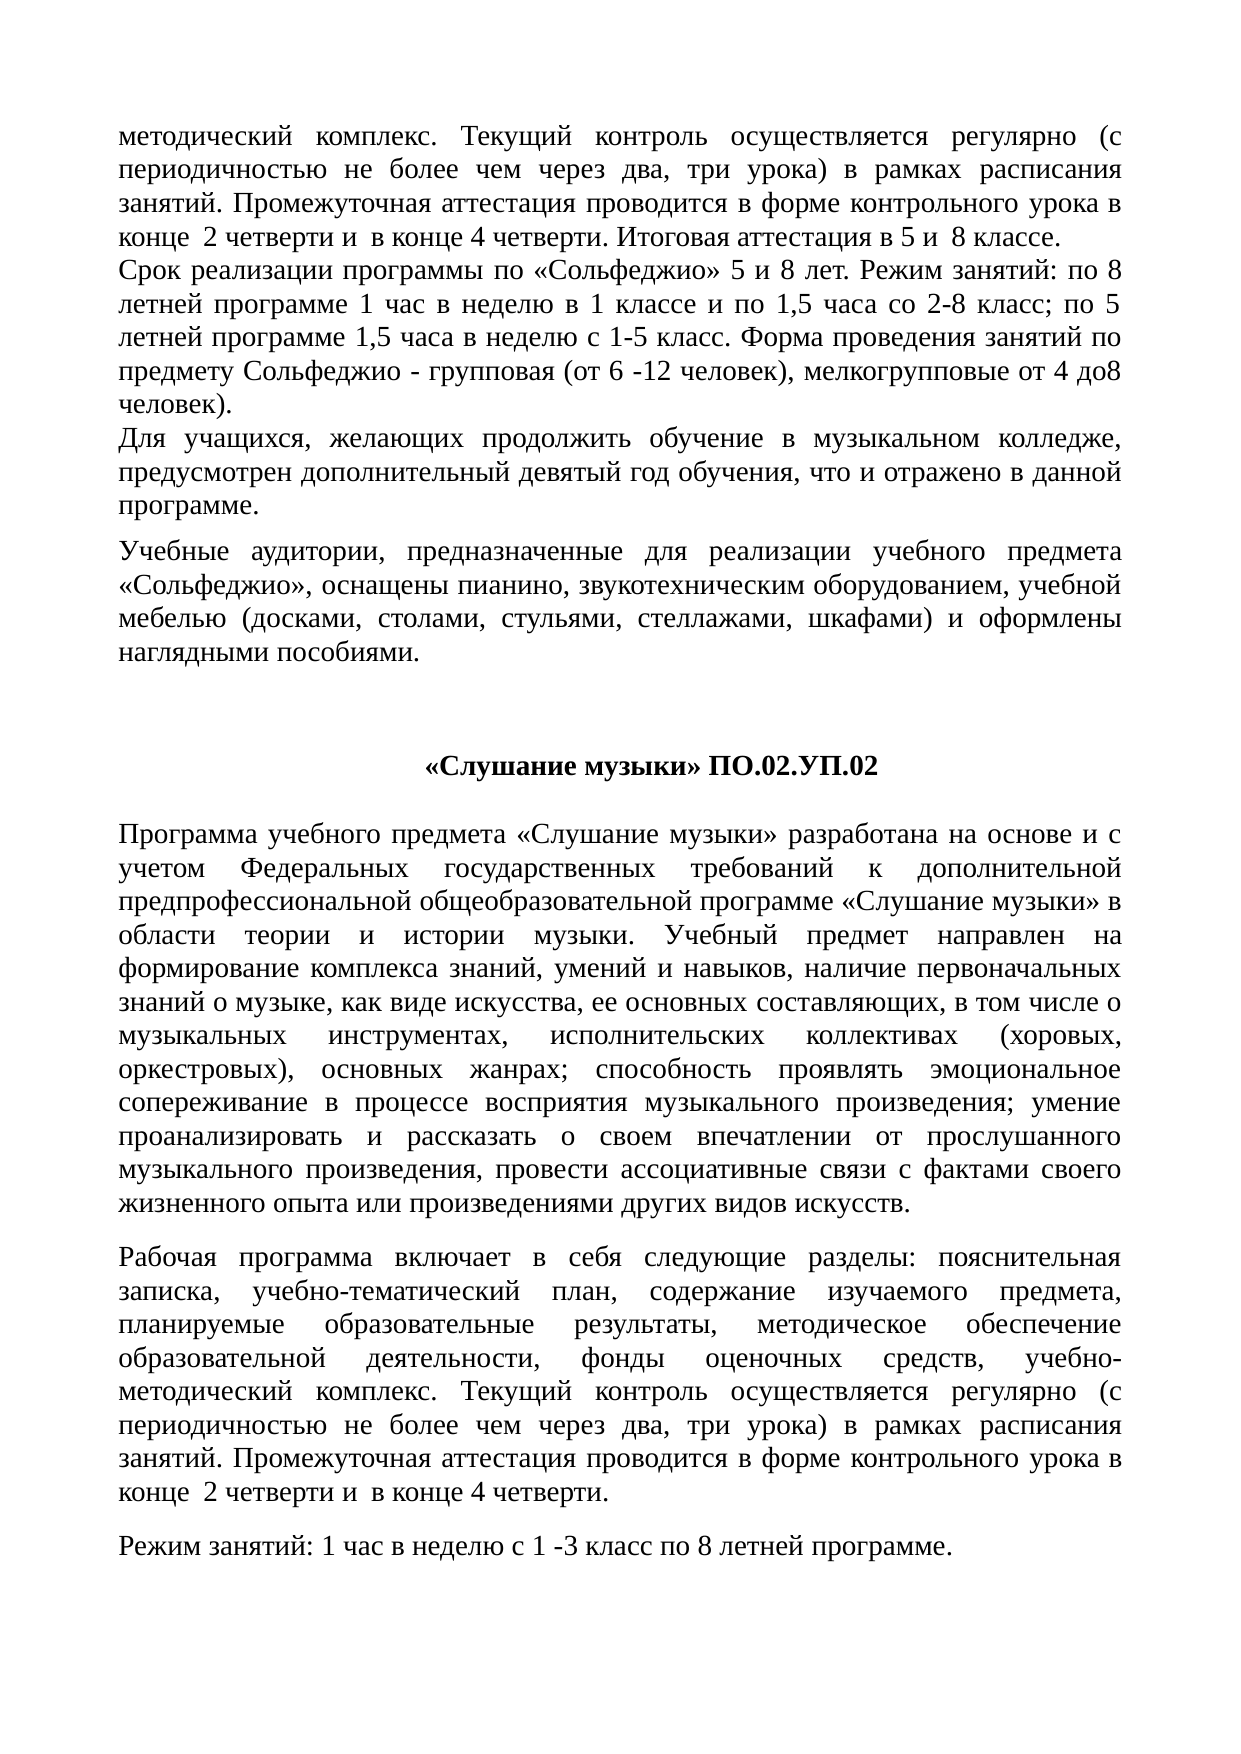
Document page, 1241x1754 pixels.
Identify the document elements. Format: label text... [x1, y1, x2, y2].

text Учебные аудитории, предназначенные для реализации учебного предмета «Сольфеджио», оснащены пианино, звукотехническим оборудованием, учебной мебелью (досками, столами, стульями, стеллажами, шкафами) и оформлены наглядными пособиями. [118, 533, 1122, 668]
text Срок реализации программы по «Сольфеджио» 5 и 8 лет. Режим занятий: по 8 летней программе 1 час в неделю в 1 классе и по 1,5 часа со 2-8 класс; по 5 летней программе 1,5 часа в неделю с 1-5 класс. Форма проведения занятий по предмету Сольфеджио - групповая (от 6 -12 человек), мелкогрупповые от 4 до8 человек). [118, 252, 1122, 420]
text Программа учебного предмета «Слушание музыки» разработана на основе и с учетом Федеральных государственных требований к дополнительной предпрофессиональной общеобразовательной программе «Слушание музыки» в области теории и истории музыки. Учебный предмет направлен на формирование комплекса знаний, умений и навыков, наличие первоначальных знаний о музыке, как виде искусства, ее основных составляющих, в том числе о музыкальных инструментах, исполнительских коллективах (хоровых, оркестровых), основных жанрах; способность проявлять эмоциональное сопереживание в процессе восприятия музыкального произведения; умение проанализировать и рассказать о своем впечатлении от прослушанного музыкального произведения, провести ассоциативные связи с фактами своего жизненного опыта или произведениями других видов искусств. [118, 816, 1122, 1219]
subtitle «Слушание музыки» ПО.02.УП.02 [118, 748, 1122, 782]
text Режим занятий: 1 час в неделю с 1 -3 класс по 8 летней программе. [118, 1528, 1122, 1562]
text методический комплекс. Текущий контроль осуществляется регулярно (с периодичностью не более чем через два, три урока) в рамках расписания занятий. Промежуточная аттестация проводится в форме контрольного урока в конце 2 четверти и в конце 4 четверти. Итоговая аттестация в 5 и 8 классе. [118, 118, 1122, 252]
text Для учащихся, желающих продолжить обучение в музыкальном колледже, предусмотрен дополнительный девятый год обучения, что и отражено в данной программе. [118, 420, 1122, 521]
text Рабочая программа включает в себя следующие разделы: пояснительная записка, учебно-тематический план, содержание изучаемого предмета, планируемые образовательные результаты, методическое обеспечение образовательной деятельности, фонды оценочных средств, учебно-методический комплекс. Текущий контроль осуществляется регулярно (с периодичностью не более чем через два, три урока) в рамках расписания занятий. Промежуточная аттестация проводится в форме контрольного урока в конце 2 четверти и в конце 4 четверти. [118, 1239, 1122, 1508]
